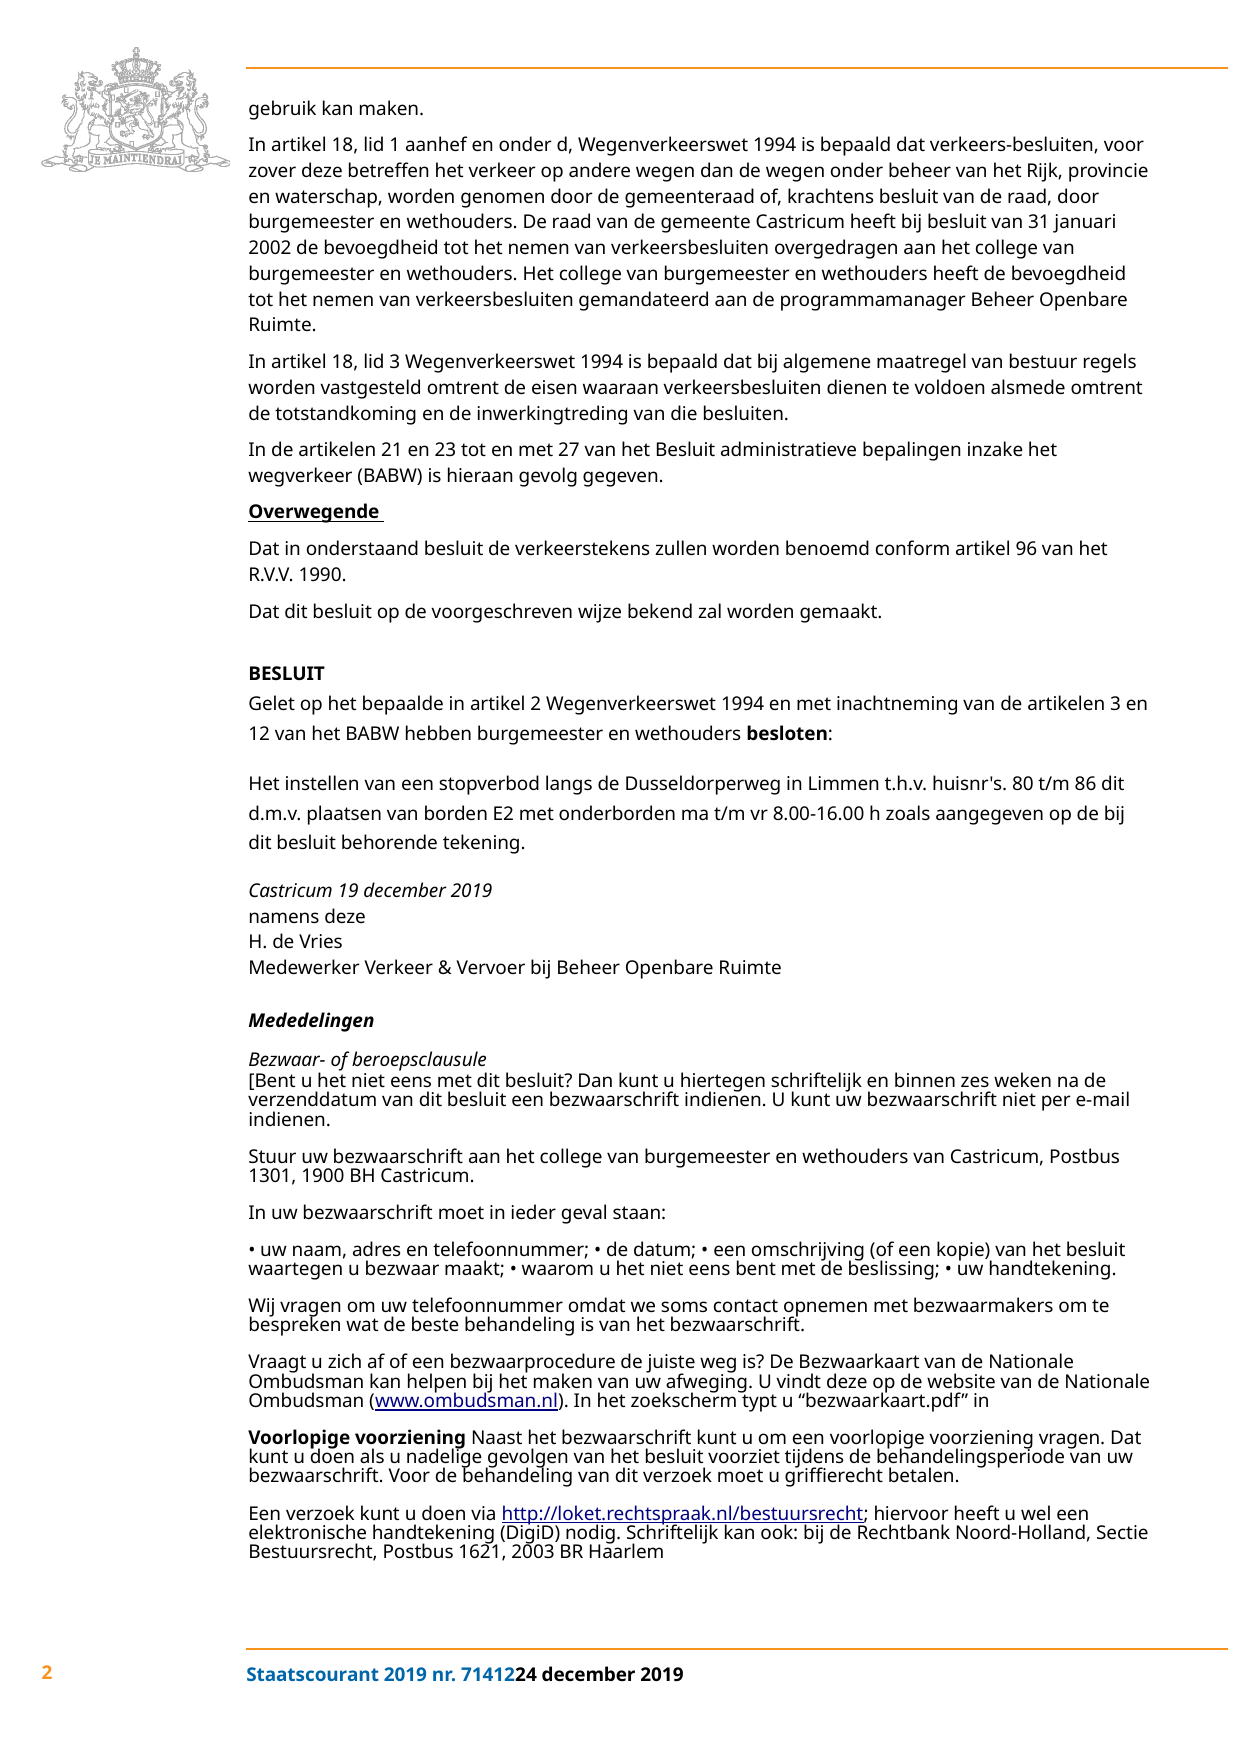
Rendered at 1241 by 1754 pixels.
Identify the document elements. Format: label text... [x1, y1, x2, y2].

text Voorlopige voorziening Naast het bezwaarschrift kunt u om een voorlopige voorziening vragen. Dat kunt u doen als u nadelige gevolgen van het besluit voorziet tijdens de behandelingsperiode van uw bezwaarschrift. Voor de behandeling van dit verzoek moet u griffierecht betalen. [248, 1429, 1152, 1487]
text Overwegende [248, 499, 1152, 524]
text Mededelingen [248, 1007, 1152, 1033]
text H. de Vries [248, 928, 1152, 954]
text Bezwaar- of beroepsclausule [248, 1046, 1152, 1072]
text In artikel 18, lid 3 Wegenverkeerswet 1994 is bepaald dat bij algemene maatregel van bestuur regels worden vastgesteld omtrent de eisen waaraan verkeersbesluiten dienen te voldoen alsmede omtrent de totstandkoming en de inwerkingtreding van die besluiten. [248, 348, 1152, 425]
text BESLUIT [248, 661, 1152, 686]
text gebruik kan maken. [248, 95, 1152, 121]
text Castricum 19 december 2019 [248, 877, 1152, 903]
text In uw bezwaarschrift moet in ieder geval staan: [248, 1204, 1152, 1223]
text In de artikelen 21 en 23 tot en met 27 van het Besluit administratieve bepalingen inzake het wegverkeer (BABW) is hieraan gevolg gegeven. [248, 436, 1152, 488]
text Dat dit besluit op de voorgeschreven wijze bekend zal worden gemaakt. [248, 598, 1152, 623]
text Wij vragen om uw telefoonnummer omdat we soms contact opnemen met bezwaarmakers om te bespreken wat de beste behandeling is van het bezwaarschrift. [248, 1297, 1152, 1336]
text Stuur uw bezwaarschrift aan het college van burgemeester en wethouders van Castricum, Postbus 1301, 1900 BH Castricum. [248, 1148, 1152, 1186]
text Een verzoek kunt u doen via http://loket.rechtspraak.nl/bestuursrecht; hiervoor heeft u wel een elektronische handtekening (DigiD) nodig. Schriftelijk kan ook: bij de Rechtbank Noord-Holland, Sectie Bestuursrecht, Postbus 1621, 2003 BR Haarlem [248, 1504, 1152, 1562]
text Dat in onderstaand besluit de verkeerstekens zullen worden benoemd conform artikel 96 van het R.V.V. 1990. [248, 535, 1152, 587]
text [Bent u het niet eens met dit besluit? Dan kunt u hiertegen schriftelijk en binnen zes weken na de verzenddatum van dit besluit een bezwaarschrift indienen. U kunt uw bezwaarschrift niet per e-mail indienen. [248, 1072, 1152, 1130]
text Het instellen van een stopverbod langs de Dusseldorperweg in Limmen t.h.v. huisnr's. 80 t/m 86 dit d.m.v. plaatsen van borden E2 met onderborden ma t/m vr 8.00-16.00 h zoals aangegeven op de bij dit besluit behorende tekening. [248, 770, 1152, 855]
text namens deze [248, 903, 1152, 928]
text In artikel 18, lid 1 aanhef en onder d, Wegenverkeerswet 1994 is bepaald dat verkeers-besluiten, voor zover deze betreffen het verkeer op andere wegen dan de wegen onder beheer van het Rijk, provincie en waterschap, worden genomen door de gemeenteraad of, krachtens besluit van de raad, door burgemeester en wethouders. De raad van de gemeente Castricum heeft bij besluit van 31 januari 2002 de bevoegdheid tot het nemen van verkeersbesluiten overgedragen aan het college van burgemeester en wethouders. Het college van burgemeester en wethouders heeft de bevoegdheid tot het nemen van verkeersbesluiten gemandateerd aan de programmamanager Beheer Openbare Ruimte. [248, 131, 1152, 337]
picture [41, 47, 231, 172]
text Medewerker Verkeer & Vervoer bij Beheer Openbare Ruimte [248, 954, 1152, 980]
text • uw naam, adres en telefoonnummer; • de datum; • een omschrijving (of een kopie) van het besluit waartegen u bezwaar maakt; • waarom u het niet eens bent met de beslissing; • uw handtekening. [248, 1241, 1152, 1279]
text Gelet op het bepaalde in artikel 2 Wegenverkeerswet 1994 en met inachtneming van de artikelen 3 en 12 van het BABW hebben burgemeester en wethouders besloten: [248, 690, 1152, 745]
text Vraagt u zich af of een bezwaarprocedure de juiste weg is? De Bezwaarkaart van de Nationale Ombudsman kan helpen bij het maken van uw afweging. U vindt deze op de website van de Nationale Ombudsman (www.ombudsman.nl). In het zoekscherm typt u “bezwaarkaart.pdf” in [248, 1353, 1152, 1411]
